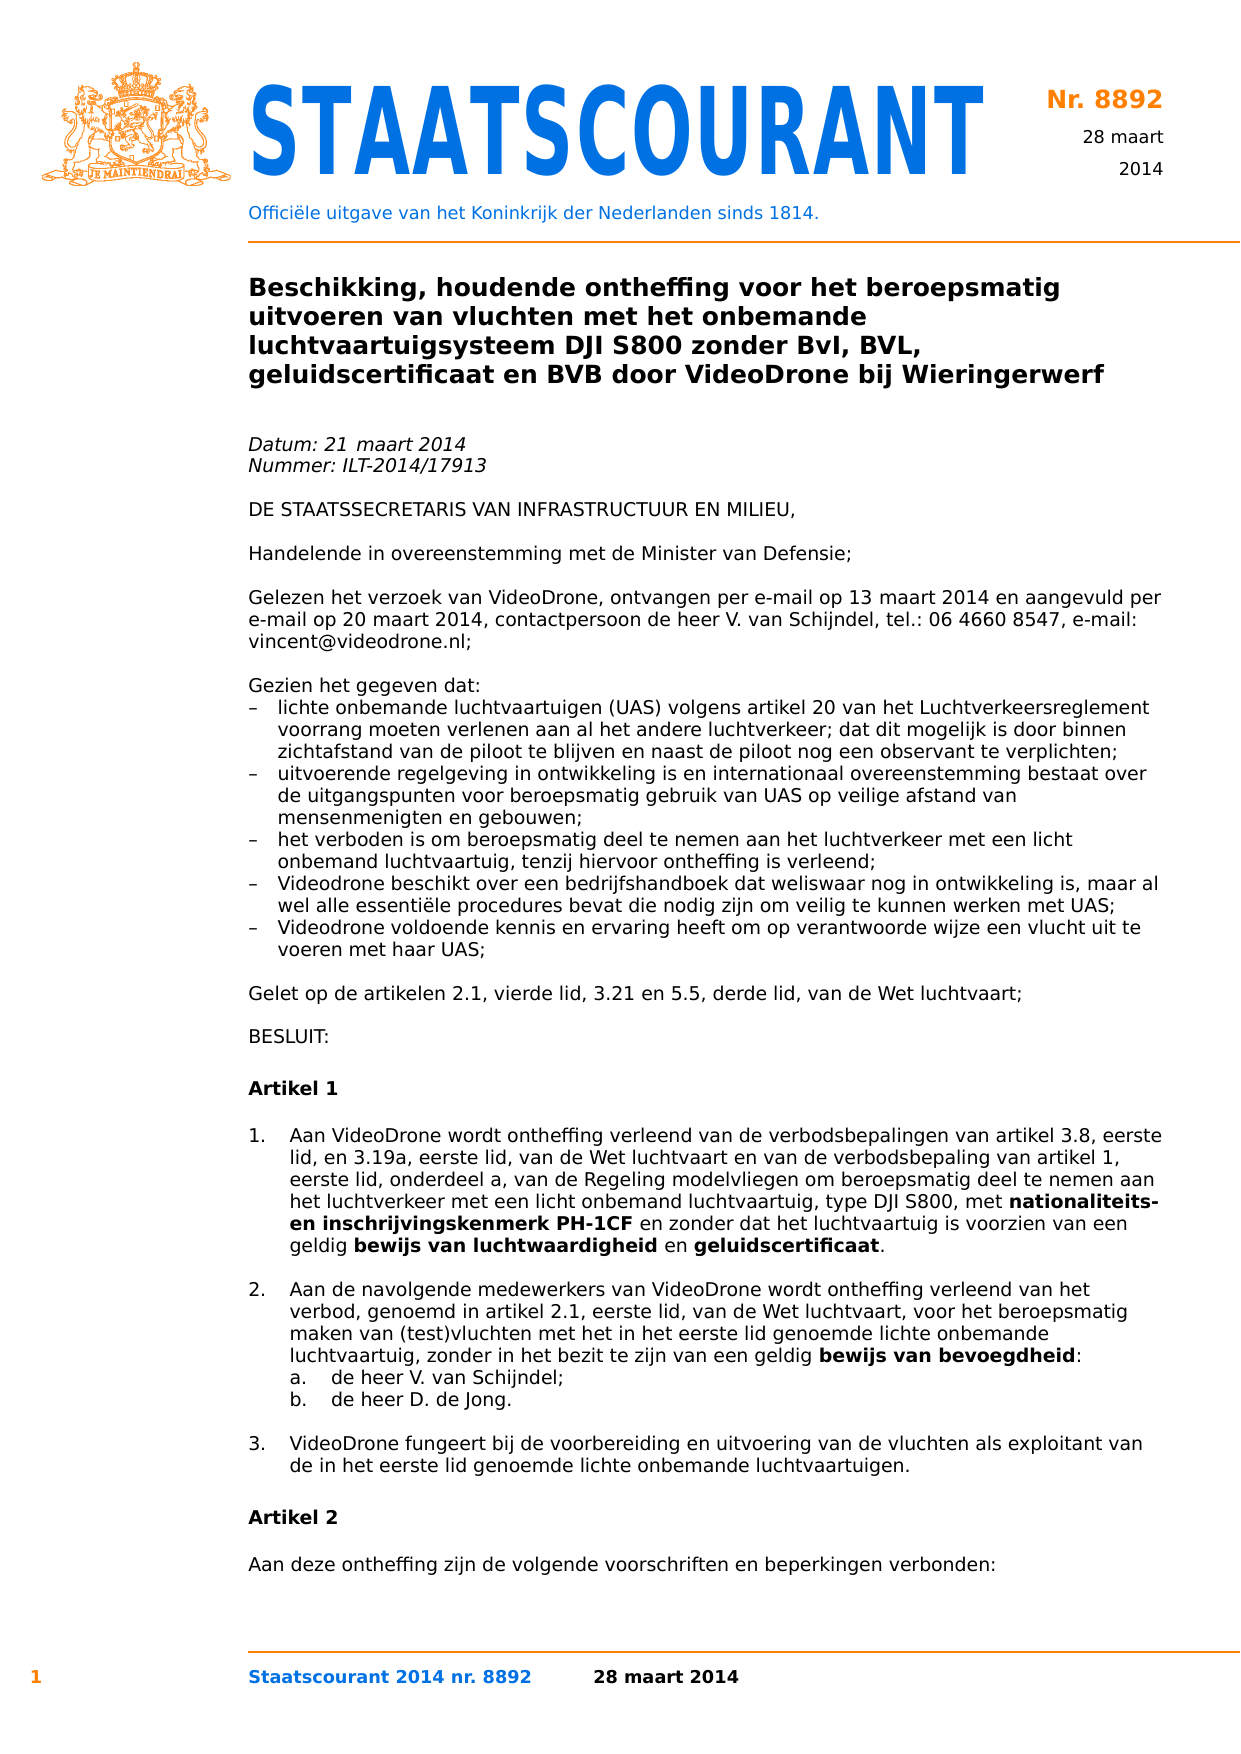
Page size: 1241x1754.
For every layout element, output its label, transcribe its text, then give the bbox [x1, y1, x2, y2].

text – lichte onbemande luchtvaartuigen (UAS) volgens artikel 20 van het Luchtverkeersreglement voorrang moeten verlenen aan al het andere luchtverkeer; dat dit mogelijk is door binnen zichtafstand van de piloot te blijven en naast de piloot nog een observant te verplichten; [248, 697, 1163, 763]
text – uitvoerende regelgeving in ontwikkeling is en internationaal overeenstemming bestaat over de uitgangspunten voor beroepsmatig gebruik van UAS op veilige afstand van mensenmenigten en gebouwen; [248, 763, 1163, 829]
table_cell Officiële uitgave van het Koninkrijk der Nederlanden sinds 1814. [248, 203, 1240, 241]
text Aan deze ontheffing zijn de volgende voorschriften en beperkingen verbonden: [248, 1554, 1163, 1576]
table_cell 28 maart [998, 121, 1240, 153]
text Gelet op de artikelen 2.1, vierde lid, 3.21 en 5.5, derde lid, van de Wet luchtvaart; [248, 982, 1163, 1004]
text a. de heer V. van Schijndel; [289, 1367, 1163, 1389]
text Gezien het gegeven dat: [248, 675, 1163, 697]
text – Videodrone beschikt over een bedrijfshandboek dat weliswaar nog in ontwikkeling is, maar al wel alle essentiële procedures bevat die nodig zijn om veilig te kunnen werken met UAS; [248, 873, 1163, 917]
text b. de heer D. de Jong. [289, 1389, 1163, 1411]
text Handelende in overeenstemming met de Minister van Defensie; [248, 543, 1163, 565]
text 2. Aan de navolgende medewerkers van VideoDrone wordt ontheffing verleend van het verbod, genoemd in artikel 2.1, eerste lid, van de Wet luchtvaart, voor het beroepsmatig maken van (test)vluchten met het in het eerste lid genoemde lichte onbemande luchtvaartuig, zonder in het bezit te zijn van een geldig bewijs van bevoegdheid: [248, 1279, 1163, 1367]
text Gelezen het verzoek van VideoDrone, ontvangen per e-mail op 13 maart 2014 en aangevuld per e-mail op 20 maart 2014, contactpersoon de heer V. van Schijndel, tel.: 06 4660 8547, e-mail: vincent@videodrone.nl; [248, 587, 1163, 653]
table_cell 2014 [998, 153, 1240, 203]
text Nummer: ILT-2014/17913 [248, 455, 1163, 477]
table_header Nr. 8892 [998, 62, 1240, 121]
text – Videodrone voldoende kennis en ervaring heeft om op verantwoorde wijze een vlucht uit te voeren met haar UAS; [248, 917, 1163, 961]
table_header [25, 62, 248, 241]
subtitle Beschikking, houdende ontheffing voor het beroepsmatig uitvoeren van vluchten met het onbemande luchtvaartuigsysteem DJI S800 zonder BvI, BVL, geluidscertificaat en BVB door VideoDrone bij Wieringerwerf [248, 273, 1163, 390]
text 1. Aan VideoDrone wordt ontheffing verleend van de verbodsbepalingen van artikel 3.8, eerste lid, en 3.19a, eerste lid, van de Wet luchtvaart en van de verbodsbepaling van artikel 1, eerste lid, onderdeel a, van de Regeling modelvliegen om beroepsmatig deel te nemen aan het luchtverkeer met een licht onbemand luchtvaartuig, type DJI S800, met nationaliteits- en inschrijvingskenmerk PH-1CF en zonder dat het luchtvaartuig is voorzien van een geldig bewijs van luchtwaardigheid en geluidscertificaat. [248, 1125, 1163, 1257]
text Datum: 21 maart 2014 [248, 433, 1163, 455]
text – het verboden is om beroepsmatig deel te nemen aan het luchtverkeer met een licht onbemand luchtvaartuig, tenzij hiervoor ontheffing is verleend; [248, 829, 1163, 873]
table_header STAATSCOURANT [248, 62, 998, 203]
subtitle Artikel 2 [248, 1507, 1163, 1529]
picture [41, 62, 231, 186]
text DE STAATSSECRETARIS VAN INFRASTRUCTUUR EN MILIEU, [248, 499, 1163, 521]
subtitle Artikel 1 [248, 1078, 1163, 1100]
text BESLUIT: [248, 1026, 1163, 1048]
text 3. VideoDrone fungeert bij de voorbereiding en uitvoering van de vluchten als exploitant van de in het eerste lid genoemde lichte onbemande luchtvaartuigen. [248, 1433, 1163, 1477]
